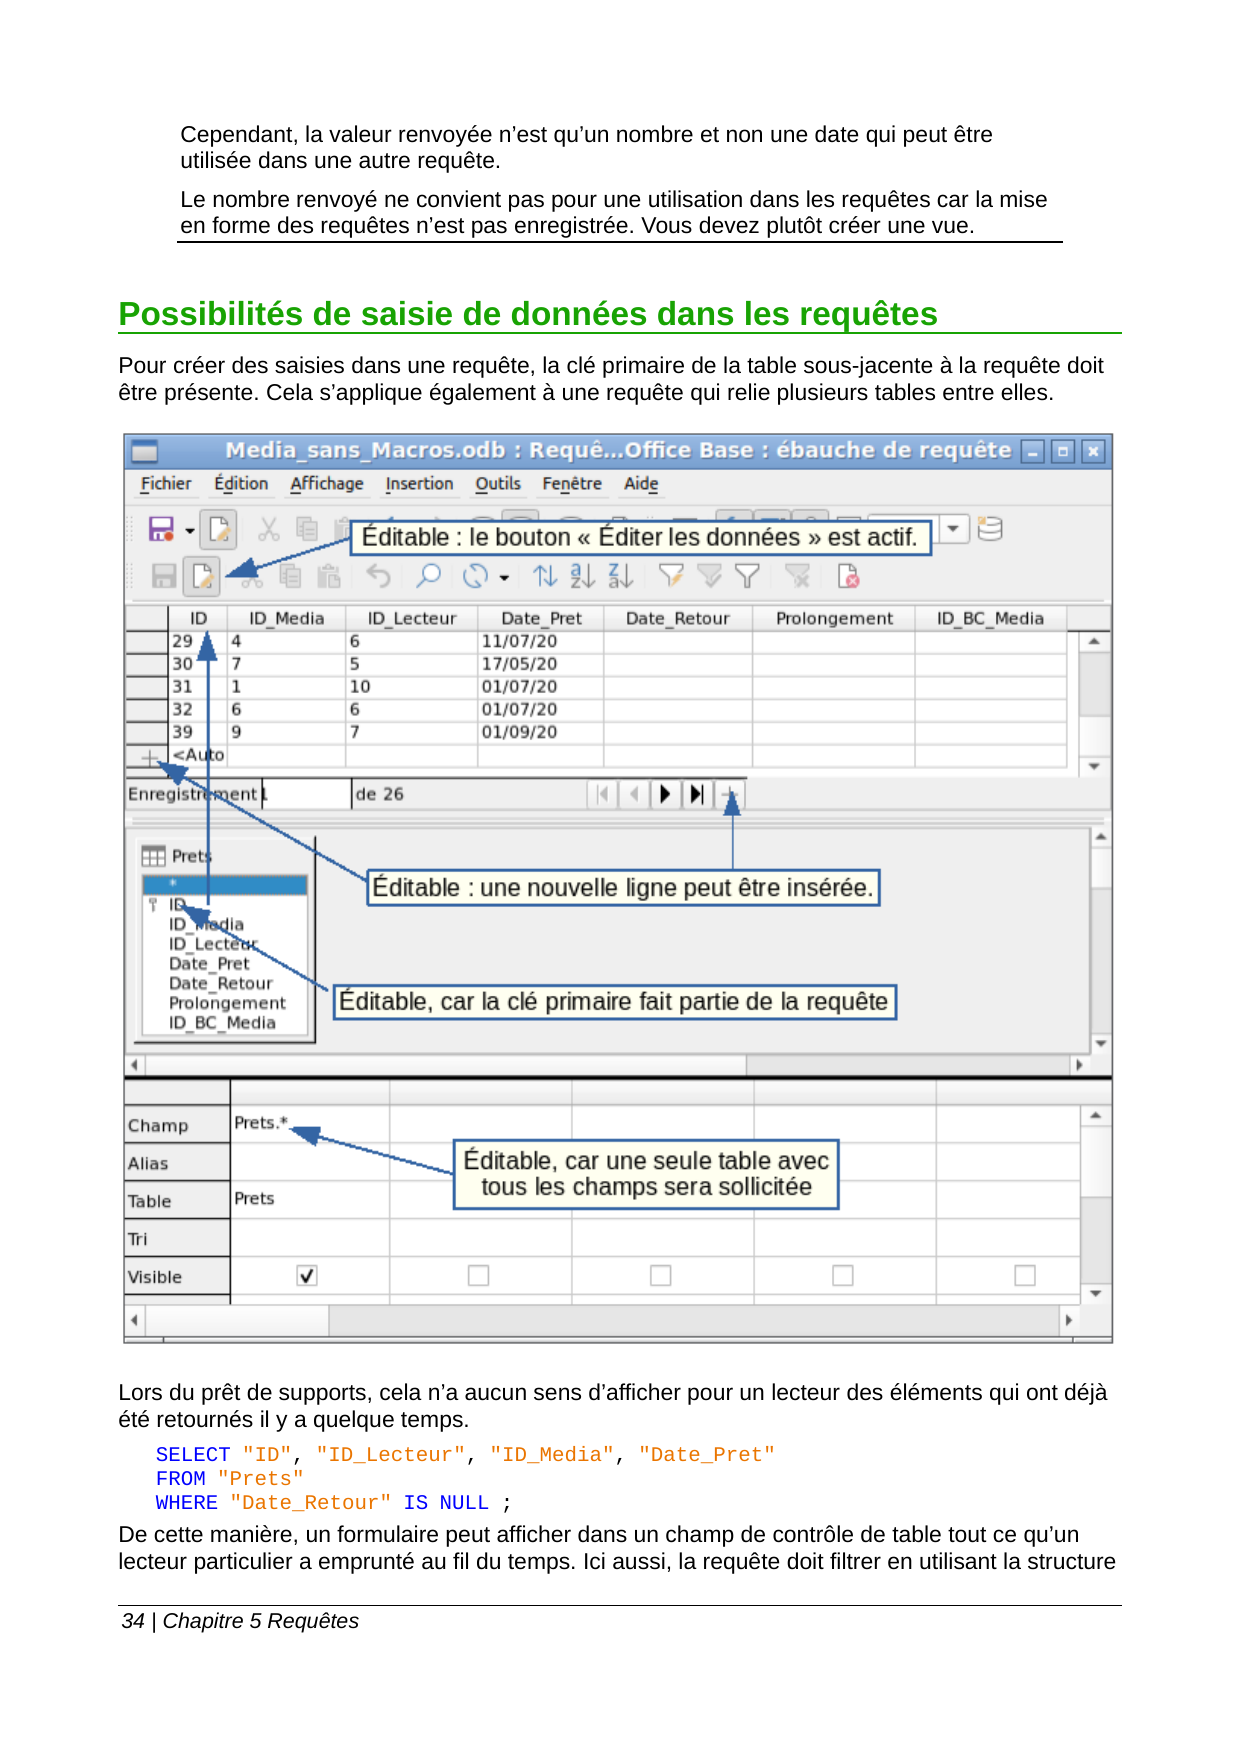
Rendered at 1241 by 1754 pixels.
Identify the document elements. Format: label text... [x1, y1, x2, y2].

text De cette manière, un formulaire peut afficher dans un champ de contrôle de table tout ce qu’un lecteur particulier a emprunté au fil du temps. Ici aussi, la requête doit filtrer en utilisant la structure [118, 1521, 1122, 1574]
text Lors du prêt de supports, cela n’a aucun sens d’afficher pour un lecteur des éléments qui ont déjà été retournés il y a quelque temps. [118, 1379, 1122, 1432]
text Pour créer des saisies dans une requête, la clé primaire de la table sous-jacente à la requête doit être présente. Cela s’applique également à une requête qui relie plusieurs tables entre elles. [118, 352, 1122, 405]
text Le nombre renvoyé ne convient pas pour une utilisation dans les requêtes car la mise en forme des requêtes n’est pas enregistrée. Vous devez plutôt créer une vue. [177, 183, 1063, 241]
text SELECT "ID", "ID_Lecteur", "ID_Media", "Date_Pret" FROM "Prets" WHERE "Date_Retour" IS NULL ; [156, 1444, 1122, 1515]
text Cependant, la valeur renvoyée n’est qu’un nombre et non une date qui peut être utilisée dans une autre requête. [177, 118, 1063, 174]
picture [119, 429, 1121, 1350]
subtitle Possibilités de saisie de données dans les requêtes [118, 294, 1122, 332]
